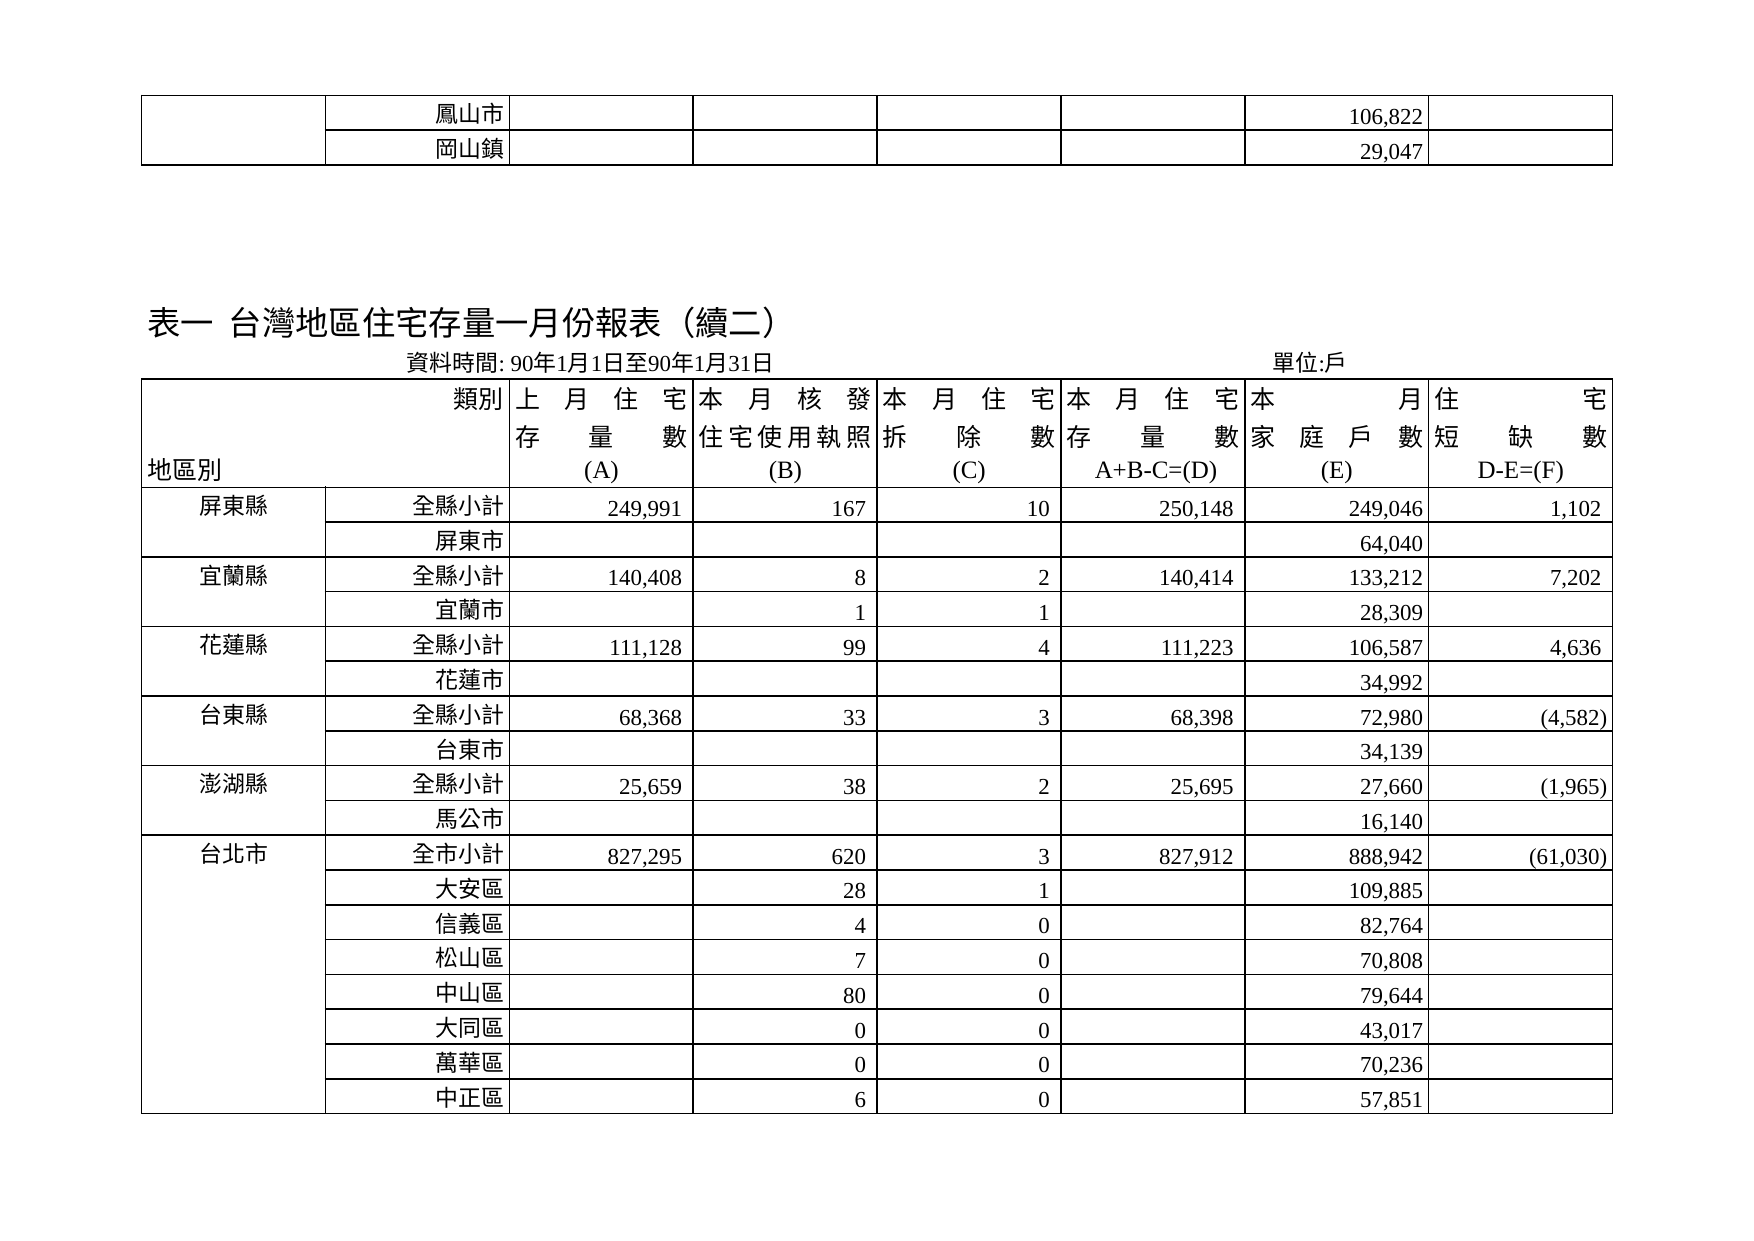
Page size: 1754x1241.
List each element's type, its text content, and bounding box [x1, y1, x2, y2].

table_cell (61,030) [1429, 836, 1612, 869]
table_cell 表一 台灣地區住宅存量一月份報表（續二） [142, 297, 1613, 345]
table_cell [693, 197, 877, 230]
table_cell 本月住宅 [878, 380, 1060, 416]
table_cell 2 [878, 766, 1060, 799]
table_cell 249,046 [1246, 488, 1428, 521]
table_cell 全縣小計 [326, 558, 509, 591]
table_cell [1429, 662, 1612, 695]
table_cell 馬公市 [326, 801, 509, 834]
table_cell D-E=(F) [1429, 454, 1612, 486]
table_cell 2 [878, 558, 1060, 591]
table_cell [510, 871, 692, 904]
table_cell 33 [694, 697, 876, 730]
table_cell [510, 662, 692, 695]
table_cell [1062, 1010, 1244, 1043]
table_cell 宜蘭市 [326, 592, 509, 626]
table_cell 拆除數 [878, 416, 1060, 454]
table_cell [1429, 1045, 1612, 1078]
table_cell 存量數 [1062, 416, 1244, 454]
table_cell 6 [694, 1080, 876, 1113]
table_cell [1429, 975, 1612, 1008]
table_cell [142, 197, 325, 230]
table_cell [510, 96, 692, 129]
table_cell [877, 264, 1061, 297]
table_cell [142, 230, 325, 263]
table_cell 57,851 [1246, 1080, 1428, 1113]
table_cell 花蓮市 [326, 662, 509, 695]
table_cell 28 [694, 871, 876, 904]
table_cell [510, 592, 692, 626]
table_cell 99 [694, 627, 876, 660]
table_cell [510, 131, 692, 164]
table_cell 7 [694, 940, 876, 973]
table_cell 16,140 [1246, 801, 1428, 834]
table_cell [142, 166, 325, 197]
table_cell [878, 523, 1060, 556]
table_cell 29,047 [1246, 131, 1428, 164]
table_cell [1062, 96, 1244, 129]
table_cell 250,148 [1062, 488, 1244, 521]
table_cell [877, 197, 1061, 230]
table_cell 0 [694, 1045, 876, 1078]
table_cell 8 [694, 558, 876, 591]
table_cell 台北市 [142, 836, 325, 1113]
table_cell 106,587 [1246, 627, 1428, 660]
table_cell [509, 264, 693, 297]
table_cell [510, 1080, 692, 1113]
table_cell 本月核發 [694, 380, 876, 416]
table_cell [142, 264, 325, 297]
table_cell 167 [694, 488, 876, 521]
table_cell [1062, 975, 1244, 1008]
table_cell [693, 264, 877, 297]
table_cell 34,139 [1246, 732, 1428, 765]
table_cell 全縣小計 [326, 488, 509, 521]
table_cell [694, 96, 876, 129]
table_cell 全縣小計 [326, 766, 509, 799]
table_cell [510, 801, 692, 834]
table_cell 中正區 [326, 1080, 509, 1113]
table_cell [878, 732, 1060, 765]
table_cell [1061, 264, 1245, 297]
table_cell (A) [510, 454, 692, 486]
table_cell 大同區 [326, 1010, 509, 1043]
table_cell (E) [1246, 454, 1428, 486]
table_cell [1429, 801, 1612, 834]
table_cell 133,212 [1246, 558, 1428, 591]
table_cell 0 [878, 940, 1060, 973]
table_cell [1245, 230, 1428, 263]
table_cell [1062, 801, 1244, 834]
table_cell [1429, 1080, 1612, 1113]
table_cell 存量數 [510, 416, 692, 454]
table_cell 岡山鎮 [326, 131, 509, 164]
table_cell 住宅使用執照 [694, 416, 876, 454]
table_cell 827,912 [1062, 836, 1244, 869]
table_cell 64,040 [1246, 523, 1428, 556]
table_cell 鳳山市 [326, 96, 509, 129]
table_cell [1245, 264, 1428, 297]
table_cell [694, 801, 876, 834]
table_cell [1429, 592, 1612, 626]
table_cell [509, 230, 693, 263]
table_cell 短缺數 [1429, 416, 1612, 454]
table_cell (1,965) [1429, 766, 1612, 799]
table_cell (4,582) [1429, 697, 1612, 730]
table_cell [1061, 166, 1245, 197]
table_cell [1062, 871, 1244, 904]
table_cell 花蓮縣 [142, 627, 325, 695]
table_cell [142, 96, 325, 164]
table_cell 1,102 [1429, 488, 1612, 521]
table_cell 25,695 [1062, 766, 1244, 799]
table_cell 台東市 [326, 732, 509, 765]
table_cell 109,885 [1246, 871, 1428, 904]
table_cell 0 [878, 1010, 1060, 1043]
table_cell 7,202 [1429, 558, 1612, 591]
table_cell 全縣小計 [326, 627, 509, 660]
table_cell 82,764 [1246, 906, 1428, 939]
table_cell [1062, 1045, 1244, 1078]
table_cell 0 [694, 1010, 876, 1043]
table_cell 140,408 [510, 558, 692, 591]
table_cell 類別 地區別 [142, 380, 509, 486]
table_cell [510, 975, 692, 1008]
table_cell 資料時間: 90年1月1日至90年1月31日 單位:戶 [142, 345, 1613, 378]
table_cell [693, 230, 877, 263]
table_cell 10 [878, 488, 1060, 521]
table_cell 620 [694, 836, 876, 869]
table_cell 4,636 [1429, 627, 1612, 660]
table_cell [510, 732, 692, 765]
table_cell 上月住宅 [510, 380, 692, 416]
table_cell A+B-C=(D) [1062, 454, 1244, 486]
table_cell 68,398 [1062, 697, 1244, 730]
table_cell [1429, 131, 1612, 164]
table_cell [509, 166, 693, 197]
table_cell 34,992 [1246, 662, 1428, 695]
table_cell 0 [878, 975, 1060, 1008]
table_cell [694, 732, 876, 765]
table_cell [878, 662, 1060, 695]
table_cell [1429, 166, 1613, 197]
table_cell [1061, 230, 1245, 263]
table_cell 住宅 [1429, 380, 1612, 416]
table_cell 0 [878, 1080, 1060, 1113]
table_cell 1 [878, 592, 1060, 626]
table_cell 澎湖縣 [142, 766, 325, 834]
table_cell [510, 523, 692, 556]
table_cell [878, 801, 1060, 834]
table_cell 27,660 [1246, 766, 1428, 799]
table_cell 台東縣 [142, 697, 325, 765]
table_cell 3 [878, 697, 1060, 730]
table_cell [1062, 732, 1244, 765]
table_cell 72,980 [1246, 697, 1428, 730]
table_cell 全市小計 [326, 836, 509, 869]
table_cell 屏東市 [326, 523, 509, 556]
table_cell [1061, 197, 1245, 230]
table_cell [1062, 131, 1244, 164]
table_cell 43,017 [1246, 1010, 1428, 1043]
table_cell [878, 96, 1060, 129]
table_cell [1429, 96, 1612, 129]
table_cell 萬華區 [326, 1045, 509, 1078]
table_cell 0 [878, 1045, 1060, 1078]
table_cell [325, 166, 509, 197]
table_cell 4 [878, 627, 1060, 660]
table_cell [1245, 197, 1428, 230]
table_cell [1062, 662, 1244, 695]
table_cell 80 [694, 975, 876, 1008]
table_cell 全縣小計 [326, 697, 509, 730]
table_cell [1429, 732, 1612, 765]
table_cell [510, 1010, 692, 1043]
table_cell 68,368 [510, 697, 692, 730]
table_cell [693, 166, 877, 197]
table_cell (B) [694, 454, 876, 486]
table_cell 827,295 [510, 836, 692, 869]
table_cell 松山區 [326, 940, 509, 973]
table_cell 家庭戶數 [1246, 416, 1428, 454]
table_cell [510, 940, 692, 973]
table_cell 大安區 [326, 871, 509, 904]
table_cell 宜蘭縣 [142, 558, 325, 626]
table_cell [325, 230, 509, 263]
table_cell [877, 166, 1061, 197]
table_cell 信義區 [326, 906, 509, 939]
table_cell 106,822 [1246, 96, 1428, 129]
table_cell [1429, 940, 1612, 973]
table_cell [1429, 1010, 1612, 1043]
table_cell [1429, 523, 1612, 556]
table_cell 140,414 [1062, 558, 1244, 591]
table_cell [1062, 592, 1244, 626]
table_cell 28,309 [1246, 592, 1428, 626]
table_cell [694, 131, 876, 164]
table_cell [1429, 197, 1613, 230]
table_cell (C) [878, 454, 1060, 486]
table_cell 249,991 [510, 488, 692, 521]
table_cell 0 [878, 906, 1060, 939]
table_cell 38 [694, 766, 876, 799]
table_cell 25,659 [510, 766, 692, 799]
table_cell [510, 906, 692, 939]
table_cell [694, 662, 876, 695]
table_cell 888,942 [1246, 836, 1428, 869]
table_cell [1245, 166, 1428, 197]
table_cell [325, 264, 509, 297]
table_cell 70,236 [1246, 1045, 1428, 1078]
table_cell [1429, 264, 1613, 297]
table_cell 1 [878, 871, 1060, 904]
table_cell [1429, 906, 1612, 939]
table_cell [1062, 940, 1244, 973]
table_cell [694, 523, 876, 556]
table_cell 本月住宅 [1062, 380, 1244, 416]
table_cell [1429, 871, 1612, 904]
table_cell 79,644 [1246, 975, 1428, 1008]
table_cell 本月 [1246, 380, 1428, 416]
table_cell 111,128 [510, 627, 692, 660]
table_cell [510, 1045, 692, 1078]
table_cell [1062, 906, 1244, 939]
table_cell [325, 197, 509, 230]
table_cell [877, 230, 1061, 263]
table_cell 1 [694, 592, 876, 626]
table_cell 70,808 [1246, 940, 1428, 973]
table_cell 中山區 [326, 975, 509, 1008]
table_cell [878, 131, 1060, 164]
table_cell [509, 197, 693, 230]
table_cell [1062, 1080, 1244, 1113]
table_cell 111,223 [1062, 627, 1244, 660]
table_cell [1062, 523, 1244, 556]
table_cell [1429, 230, 1613, 263]
table_cell 屏東縣 [142, 488, 325, 556]
table_cell 4 [694, 906, 876, 939]
table_cell 3 [878, 836, 1060, 869]
